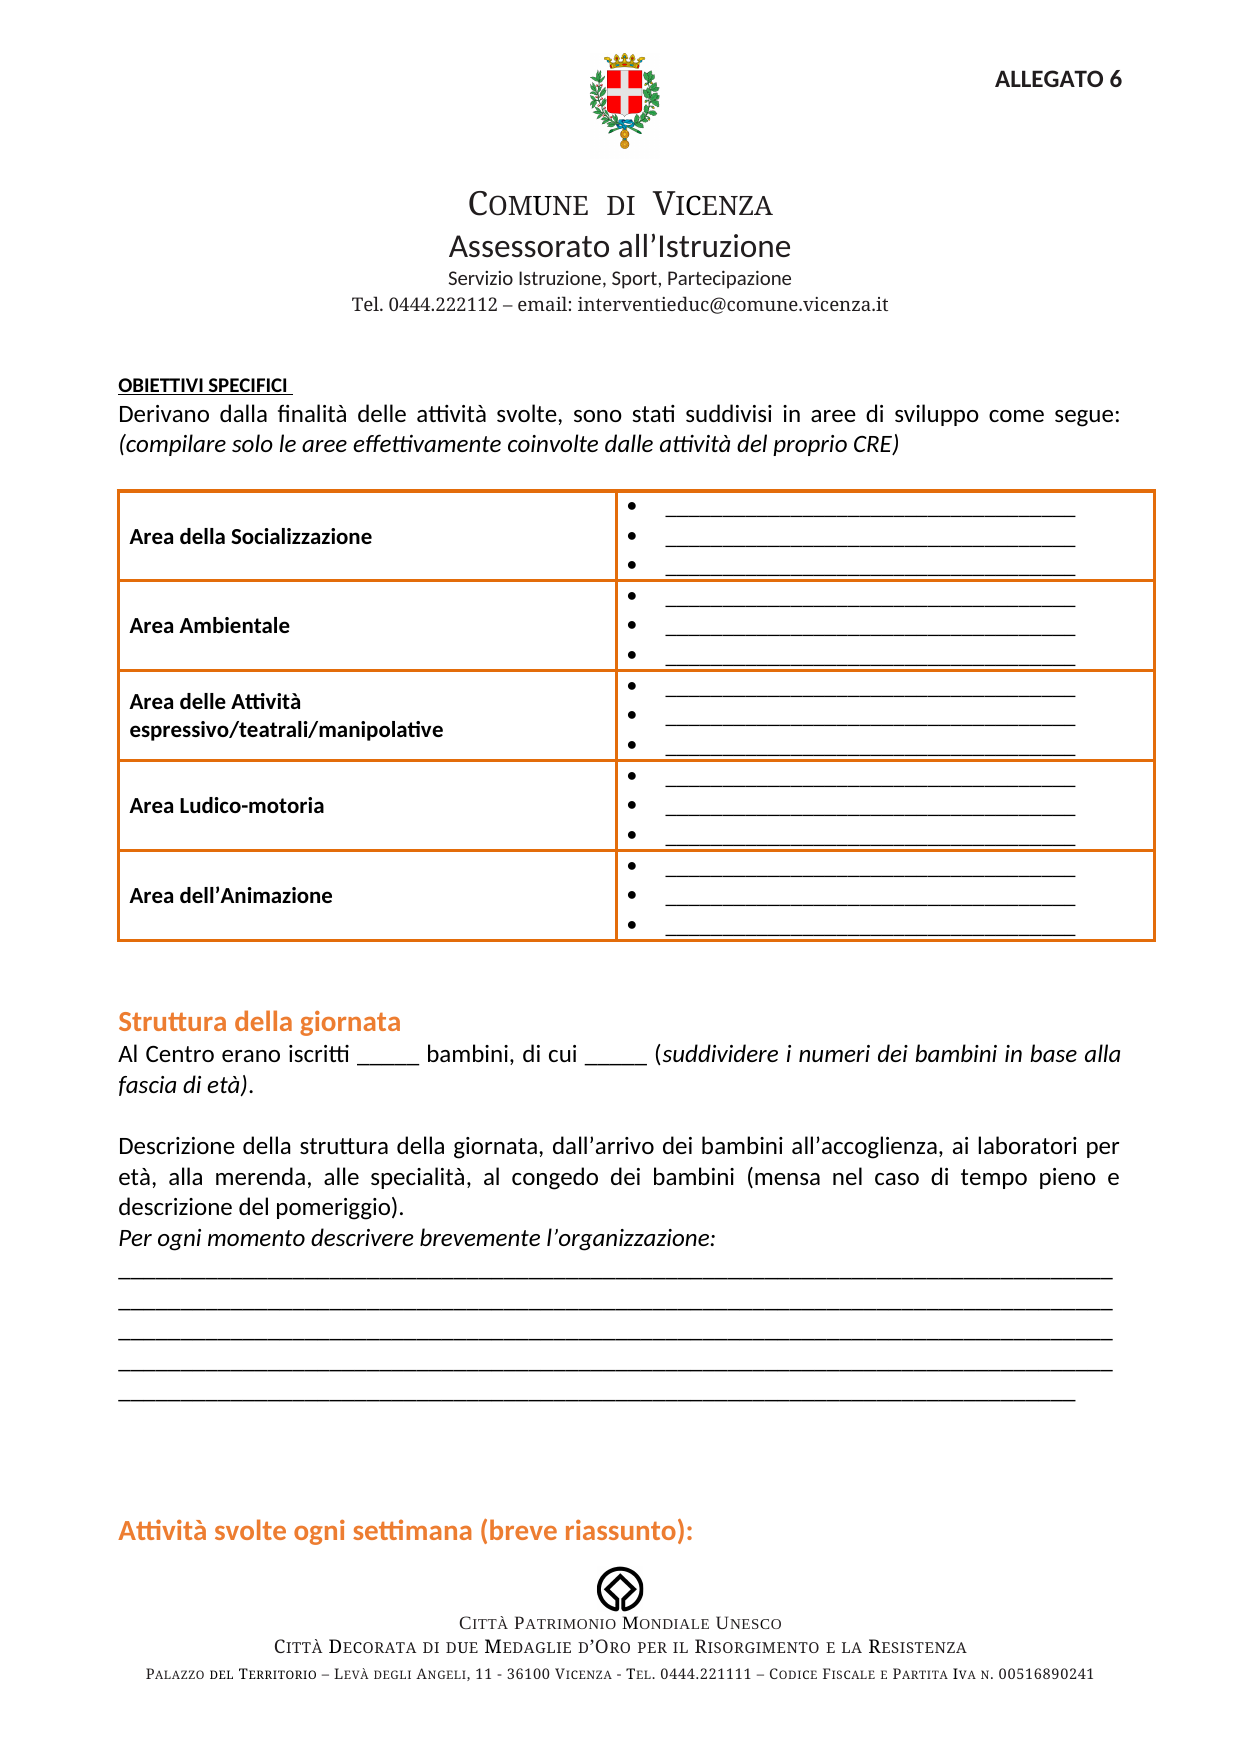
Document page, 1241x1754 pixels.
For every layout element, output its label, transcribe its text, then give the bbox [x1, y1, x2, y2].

table_cell Area Ambientale [120, 582, 615, 669]
table_cell ____________________________________ ____________________________________ ____________________________________ [618, 762, 1153, 849]
text Derivano dalla finalità delle attività svolte, sono stati suddivisi in aree di sviluppo come segue: (compilare solo le aree effettivamente coinvolte dalle attività del proprio CRE) [118, 398, 1122, 459]
text Attività svolte ogni settimana (breve riassunto): [118, 1512, 1122, 1547]
table_cell Area delle Attività espressivo/teatrali/manipolative [120, 672, 615, 759]
picture [589, 53, 660, 159]
text Per ogni momento descrivere brevemente l’organizzazione: [118, 1222, 1122, 1252]
table_header Area della Socializzazione [120, 493, 615, 579]
text Al Centro erano iscritti _____ bambini, di cui _____ (suddividere i numeri dei bambini in base alla fascia di età). [118, 1038, 1122, 1099]
text Struttura della giornata [118, 1003, 1122, 1038]
text OBIETTIVI SPECIFICI [118, 372, 1122, 398]
table_cell ____________________________________ ____________________________________ ____________________________________ [618, 672, 1153, 759]
text _____________________________________________________________________________________________________________________________________________________________________________________________________________________________________________________________________________________________________________________________________________________________________________________________________________ [118, 1252, 1122, 1405]
text Descrizione della struttura della giornata, dall’arrivo dei bambini all’accoglienza, ai laboratori per età, alla merenda, alle specialità, al congedo dei bambini (mensa nel caso di tempo pieno e descrizione del pomeriggio). [118, 1130, 1122, 1222]
table_header ____________________________________ ____________________________________ ____________________________________ [618, 493, 1153, 579]
table_cell ____________________________________ ____________________________________ ____________________________________ [618, 582, 1153, 669]
table_cell Area dell’Animazione [120, 852, 615, 939]
table_cell Area Ludico-motoria [120, 762, 615, 849]
table_cell ____________________________________ ____________________________________ ____________________________________ [618, 852, 1153, 939]
picture [596, 1566, 644, 1612]
